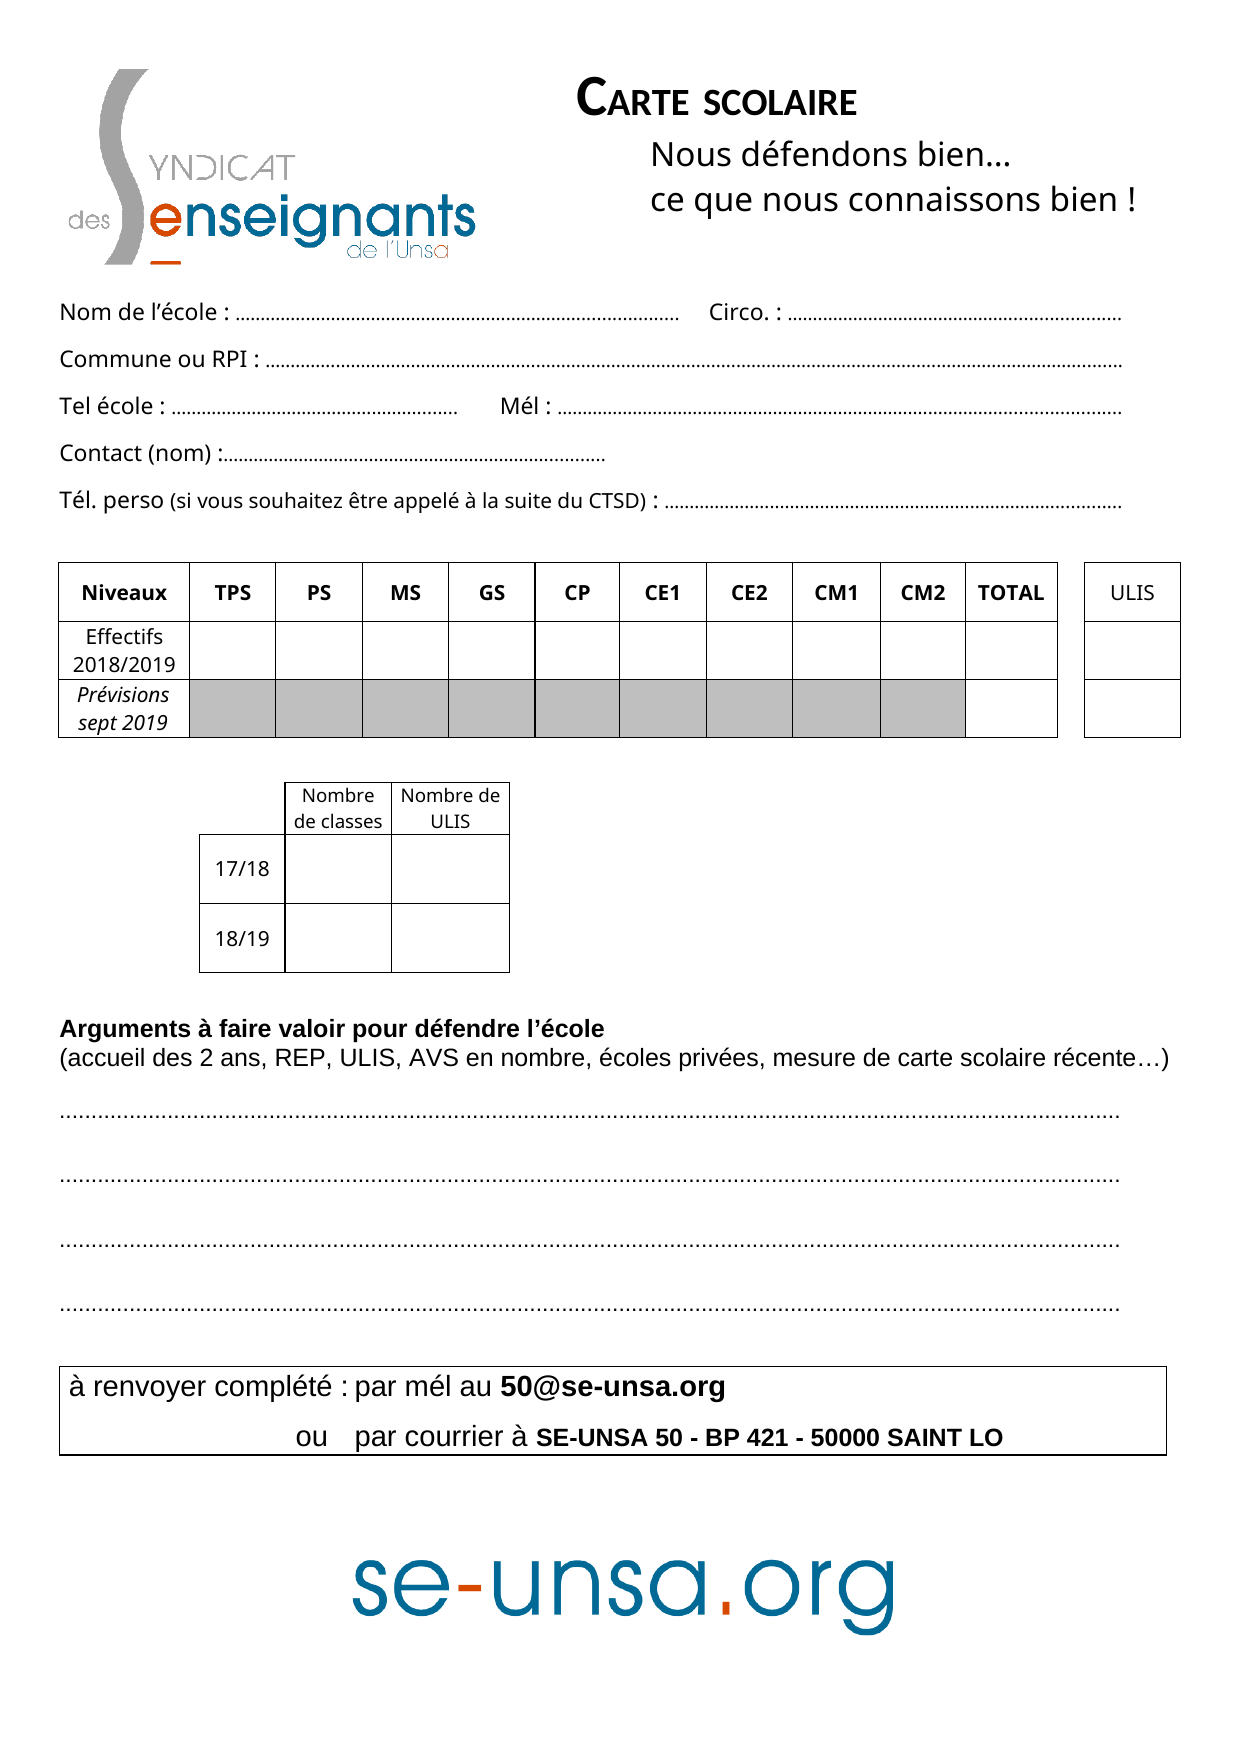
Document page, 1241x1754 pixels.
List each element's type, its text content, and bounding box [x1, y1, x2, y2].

table_cell [286, 904, 391, 972]
table_cell [628, 834, 1041, 903]
table_header Niveaux [59, 563, 189, 621]
table_header CE1 [620, 563, 706, 621]
text Arguments à faire valoir pour défendre l’école (accueil des 2 ans, REP, ULIS, AVS en nombre, écoles privées, mesure de carte scolaire récente…) [59, 1014, 1181, 1072]
table_header [628, 782, 1041, 834]
picture [293, 1512, 947, 1673]
table_cell [392, 904, 509, 972]
table_header [1058, 562, 1084, 621]
table_cell [363, 622, 448, 679]
table_cell [966, 622, 1057, 679]
table_cell [536, 622, 619, 679]
table_cell [628, 903, 1041, 972]
table_cell Effectifs 2018/2019 [59, 622, 189, 679]
text à renvoyer complété : par mél au 50@se-unsa.org [60, 1367, 1166, 1402]
table_cell [1085, 680, 1180, 737]
table_header CM1 [793, 563, 880, 621]
table_header Nombre de classes [286, 783, 391, 834]
text Nous défendons bien… [487, 130, 1181, 176]
table_cell [392, 835, 509, 903]
table_header MS [363, 563, 448, 621]
table_cell [276, 680, 362, 737]
table_cell [620, 622, 706, 679]
text Carte scolaire [487, 59, 1181, 130]
table_header TOTAL [966, 563, 1057, 621]
table_header CM2 [881, 563, 965, 621]
table_cell Prévisions sept 2019 [59, 680, 189, 737]
table_header [510, 782, 627, 834]
table_cell [881, 622, 965, 679]
text Tél. perso (si vous souhaitez être appelé à la suite du CTSD) : [59, 484, 1181, 515]
table_cell 17/18 [200, 835, 284, 903]
table_cell [966, 680, 1057, 737]
table_cell [793, 680, 880, 737]
table_header ULIS [1085, 563, 1180, 621]
table_cell [190, 622, 275, 679]
table_cell [449, 622, 534, 679]
table_header CP [536, 563, 619, 621]
table_cell [1058, 621, 1084, 679]
table_header [199, 782, 284, 834]
table_header GS [449, 563, 534, 621]
text Commune ou RPI : [59, 343, 1181, 374]
table_header Nombre de ULIS [392, 783, 509, 834]
text Contact (nom) : [59, 437, 1181, 468]
table_cell 18/19 [200, 904, 284, 972]
table_cell [1058, 679, 1084, 737]
table_cell [793, 622, 880, 679]
table_cell [1085, 622, 1180, 679]
table_cell [286, 835, 391, 903]
table_cell [707, 680, 792, 737]
table_header CE2 [707, 563, 792, 621]
text Nom de l’école : Circo. : [59, 296, 1181, 327]
table_cell [510, 834, 627, 903]
table_cell [449, 680, 534, 737]
text Tel école : Mél : [59, 390, 1181, 421]
text ce que nous connaissons bien ! [650, 176, 1181, 221]
table_cell [190, 680, 275, 737]
table_header PS [276, 563, 362, 621]
picture [59, 59, 487, 286]
table_cell [510, 903, 627, 972]
table_cell [536, 680, 619, 737]
table_cell [620, 680, 706, 737]
table_cell [881, 680, 965, 737]
table_cell [363, 680, 448, 737]
table_cell [707, 622, 792, 679]
table_header TPS [190, 563, 275, 621]
text ou par courrier à SE-UNSA 50 - BP 421 - 50000 SAINT LO [60, 1416, 1166, 1454]
table_cell [276, 622, 362, 679]
